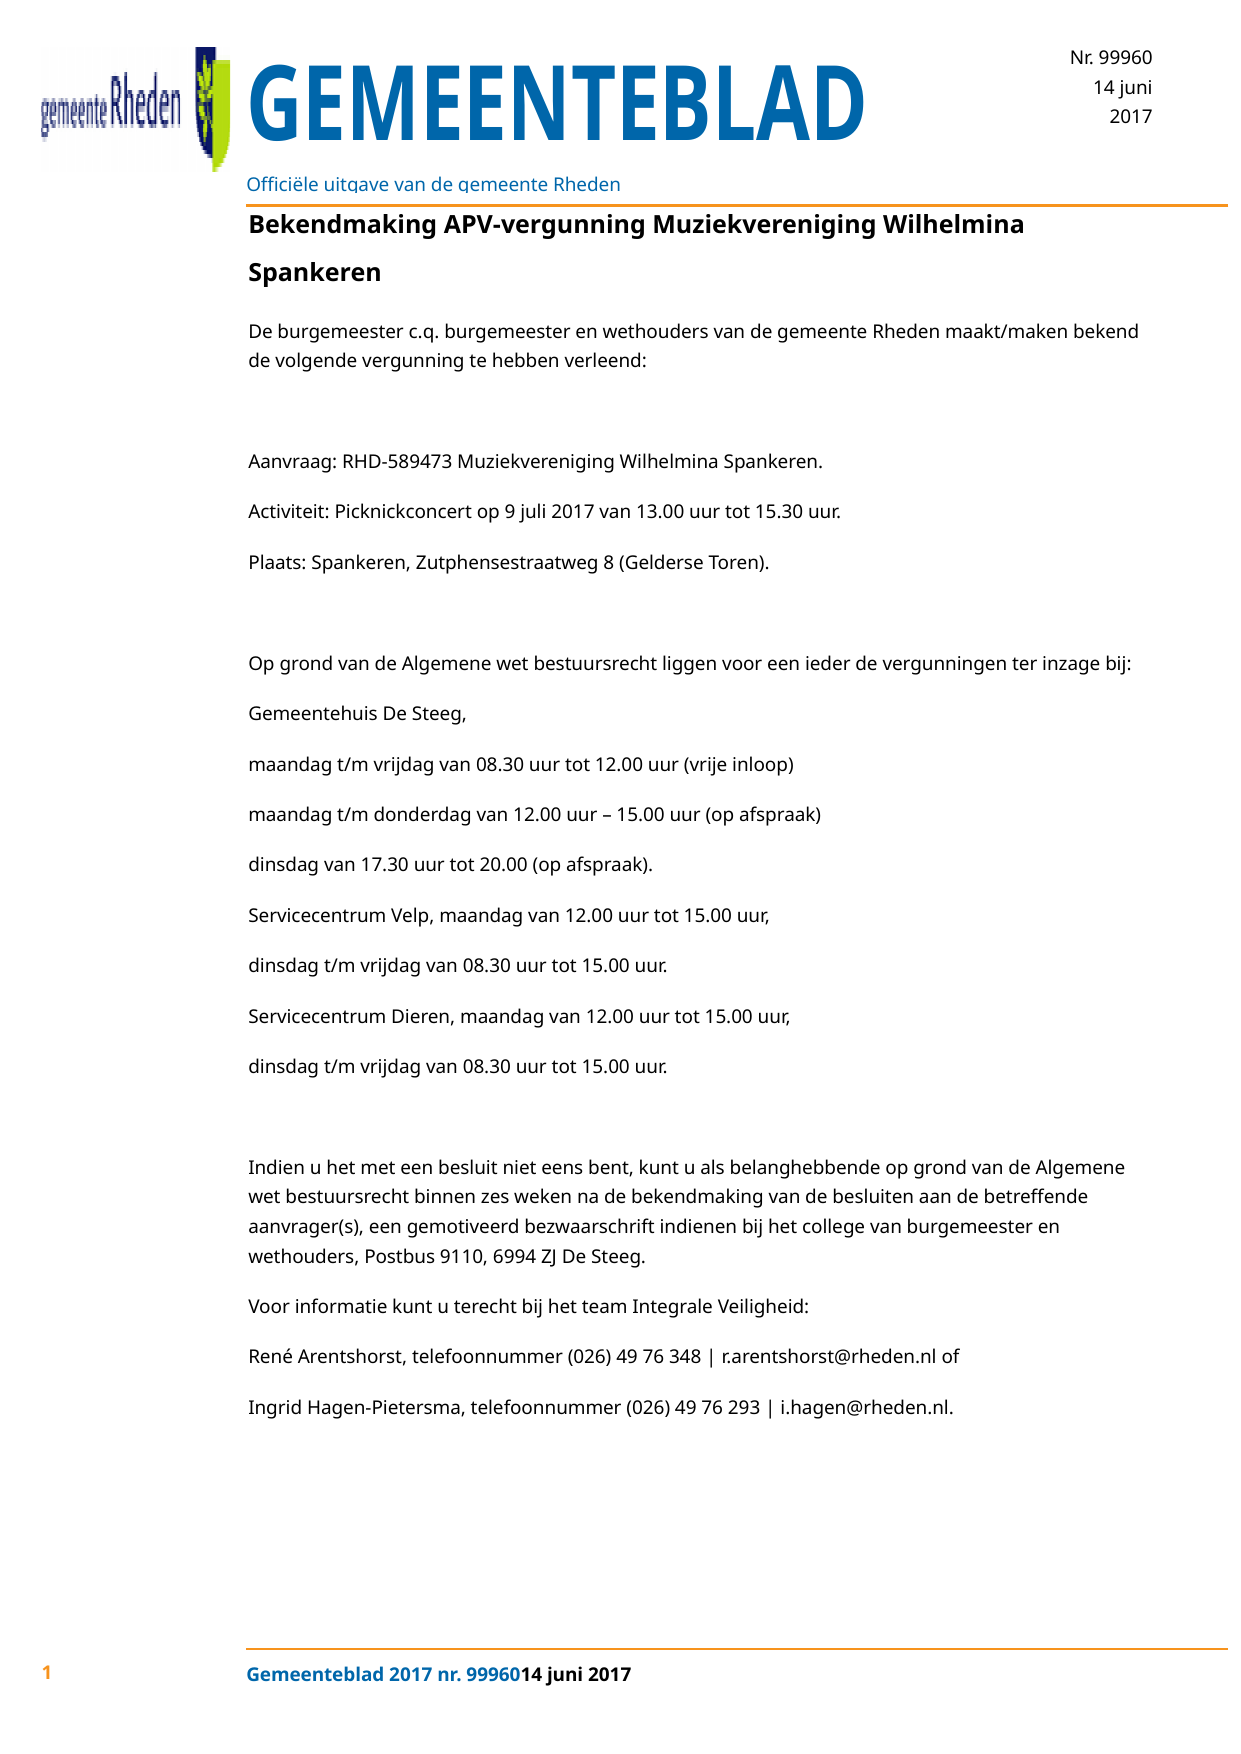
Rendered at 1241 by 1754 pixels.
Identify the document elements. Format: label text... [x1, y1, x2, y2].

text Op grond van de Algemene wet bestuursrecht liggen voor een ieder de vergunningen ter inzage bij: [248, 650, 1152, 676]
text Servicecentrum Velp, maandag van 12.00 uur tot 15.00 uur, [248, 902, 1152, 928]
text De burgemeester c.q. burgemeester en wethouders van de gemeente Rheden maakt/maken bekend de volgende vergunning te hebben verleend: [248, 318, 1152, 373]
text dinsdag van 17.30 uur tot 20.00 (op afspraak). [248, 852, 1152, 877]
text Gemeentehuis De Steeg, [248, 700, 1152, 726]
text Plaats: Spankeren, Zutphensestraatweg 8 (Gelderse Toren). [248, 549, 1152, 575]
text Bekendmaking APV-vergunning Muziekvereniging Wilhelmina Spankeren [248, 207, 1152, 288]
text Servicecentrum Dieren, maandag van 12.00 uur tot 15.00 uur, [248, 1003, 1152, 1029]
text Indien u het met een besluit niet eens bent, kunt u als belanghebbende op grond van de Algemene wet bestuursrecht binnen zes weken na de bekendmaking van de besluiten aan de betreffende aanvrager(s), een gemotiveerd bezwaarschrift indienen bij het college van burgemeester en wethouders, Postbus 9110, 6994 ZJ De Steeg. [248, 1154, 1152, 1269]
text maandag t/m vrijdag van 08.30 uur tot 12.00 uur (vrije inloop) [248, 751, 1152, 777]
picture [41, 47, 231, 172]
text Activiteit: Picknickconcert op 9 juli 2017 van 13.00 uur tot 15.30 uur. [248, 499, 1152, 524]
text Voor informatie kunt u terecht bij het team Integrale Veiligheid: [248, 1293, 1152, 1319]
text dinsdag t/m vrijdag van 08.30 uur tot 15.00 uur. [248, 952, 1152, 978]
text Aanvraag: RHD-589473 Muziekvereniging Wilhelmina Spankeren. [248, 448, 1152, 474]
text maandag t/m donderdag van 12.00 uur – 15.00 uur (op afspraak) [248, 801, 1152, 827]
text Ingrid Hagen-Pietersma, telefoonnummer (026) 49 76 293 | i.hagen@rheden.nl. [248, 1394, 1152, 1420]
text dinsdag t/m vrijdag van 08.30 uur tot 15.00 uur. [248, 1053, 1152, 1079]
text René Arentshorst, telefoonnummer (026) 49 76 348 | r.arentshorst@rheden.nl of [248, 1344, 1152, 1369]
